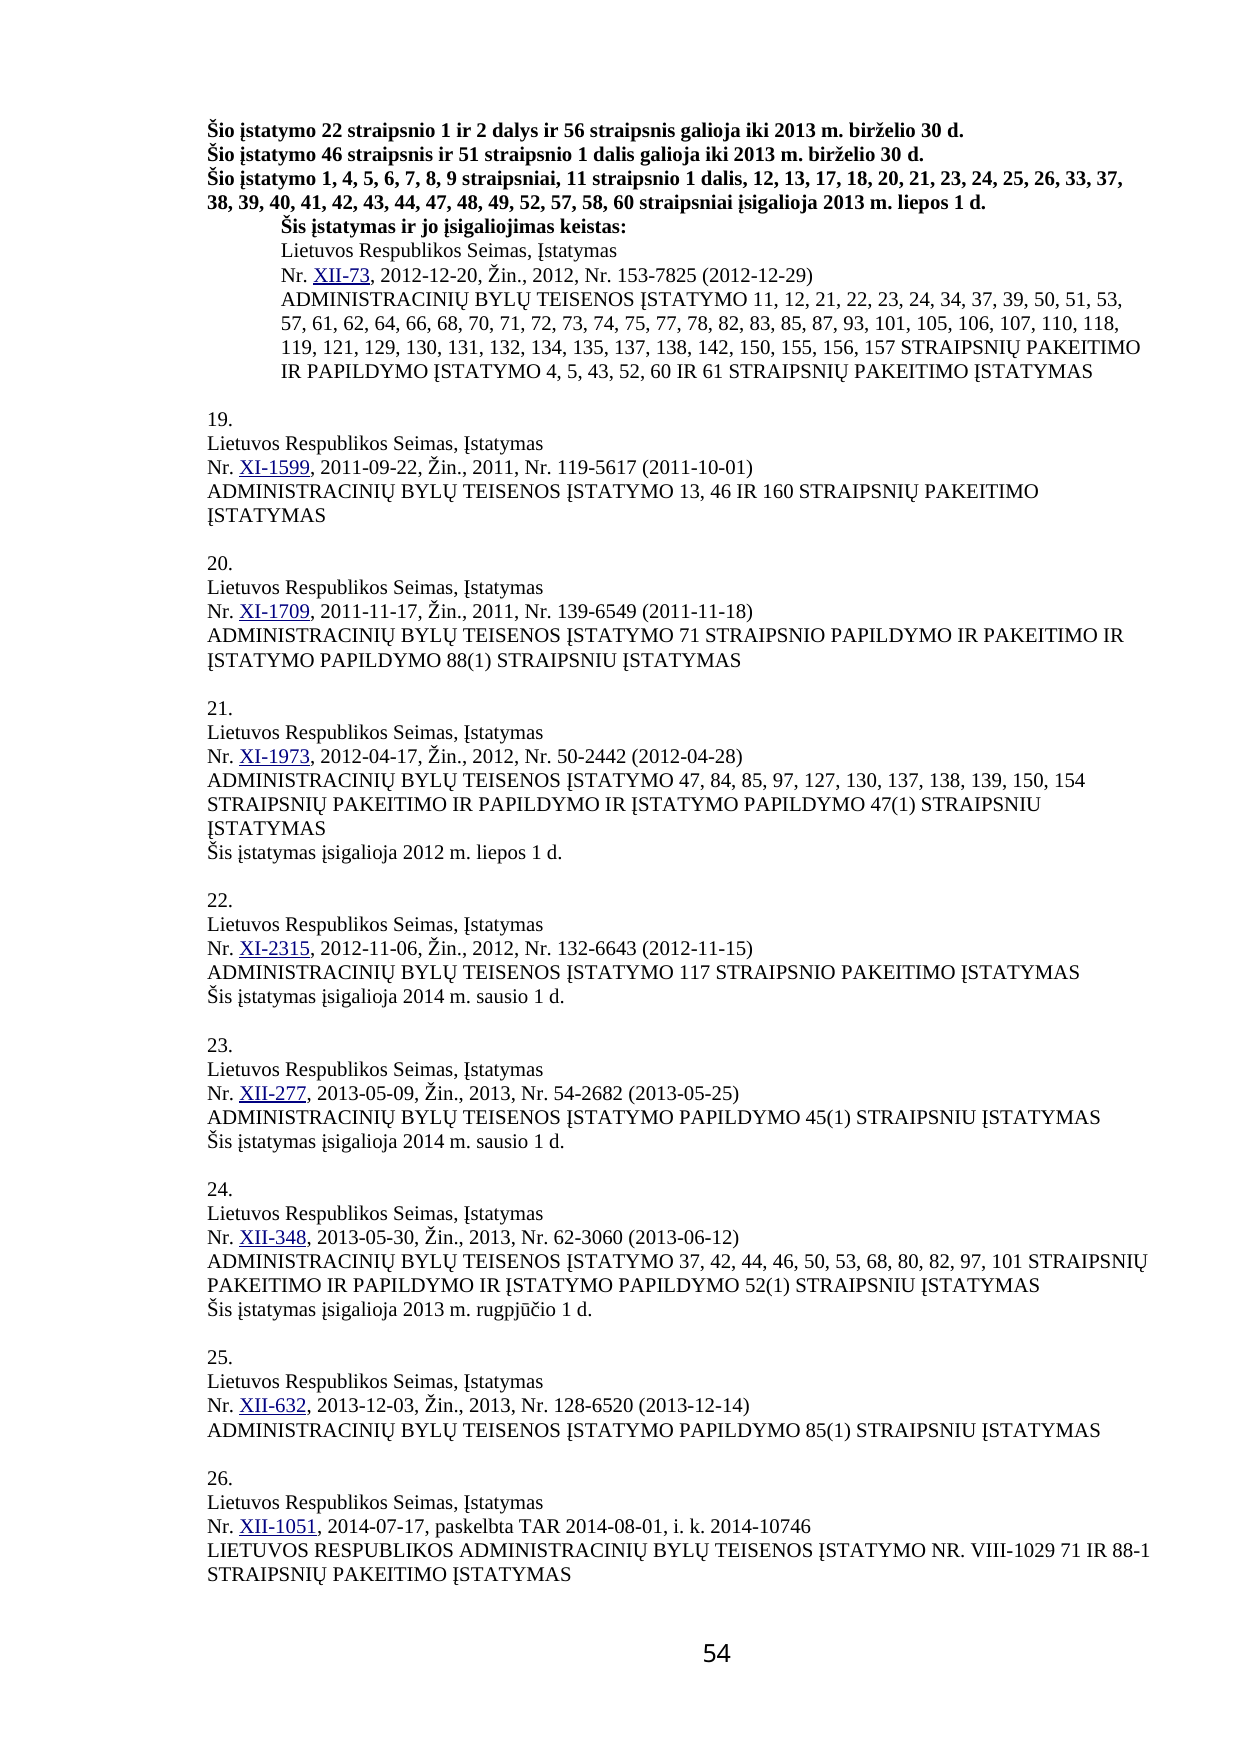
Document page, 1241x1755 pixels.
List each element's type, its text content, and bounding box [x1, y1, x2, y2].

text 22. [207, 888, 1152, 912]
text 23. [207, 1032, 1152, 1057]
text ADMINISTRACINIŲ BYLŲ TEISENOS ĮSTATYMO 37, 42, 44, 46, 50, 53, 68, 80, 82, 97, 101 STRAIPSNIŲ PAKEITIMO IR PAPILDYMO IR ĮSTATYMO PAPILDYMO 52(1) STRAIPSNIU ĮSTATYMAS [207, 1249, 1152, 1297]
text Lietuvos Respublikos Seimas, Įstatymas [207, 1201, 1152, 1225]
text Nr. XII-1051, 2014-07-17, paskelbta TAR 2014-08-01, i. k. 2014-10746 [207, 1514, 1152, 1538]
text ADMINISTRACINIŲ BYLŲ TEISENOS ĮSTATYMO 117 STRAIPSNIO PAKEITIMO ĮSTATYMAS [207, 960, 1152, 984]
text Šis įstatymas įsigalioja 2013 m. rugpjūčio 1 d. [207, 1297, 1152, 1321]
text Nr. XI-1709, 2011-11-17, Žin., 2011, Nr. 139-6549 (2011-11-18) [207, 599, 1152, 623]
text Nr. XII-73, 2012-12-20, Žin., 2012, Nr. 153-7825 (2012-12-29) [207, 262, 1152, 287]
text Lietuvos Respublikos Seimas, Įstatymas [207, 238, 1152, 262]
text Nr. XII-632, 2013-12-03, Žin., 2013, Nr. 128-6520 (2013-12-14) [207, 1393, 1152, 1417]
text LIETUVOS RESPUBLIKOS ADMINISTRACINIŲ BYLŲ TEISENOS ĮSTATYMO NR. VIII-1029 71 IR 88-1 STRAIPSNIŲ PAKEITIMO ĮSTATYMAS [207, 1538, 1152, 1586]
text Lietuvos Respublikos Seimas, Įstatymas [207, 1057, 1152, 1081]
text 26. [207, 1466, 1152, 1490]
text ADMINISTRACINIŲ BYLŲ TEISENOS ĮSTATYMO 11, 12, 21, 22, 23, 24, 34, 37, 39, 50, 51, 53, 57, 61, 62, 64, 66, 68, 70, 71, 72, 73, 74, 75, 77, 78, 82, 83, 85, 87, 93, 101, 105, 106, 107, 110, 118, 119, 121, 129, 130, 131, 132, 134, 135, 137, 138, 142, 150, 155, 156, 157 STRAIPSNIŲ PAKEITIMO IR PAPILDYMO ĮSTATYMO 4, 5, 43, 52, 60 IR 61 STRAIPSNIŲ PAKEITIMO ĮSTATYMAS [281, 287, 1152, 383]
text Šio įstatymo 22 straipsnio 1 ir 2 dalys ir 56 straipsnis galioja iki 2013 m. birželio 30 d. [207, 118, 1152, 142]
text ADMINISTRACINIŲ BYLŲ TEISENOS ĮSTATYMO PAPILDYMO 85(1) STRAIPSNIU ĮSTATYMAS [207, 1417, 1152, 1442]
text ADMINISTRACINIŲ BYLŲ TEISENOS ĮSTATYMO 47, 84, 85, 97, 127, 130, 137, 138, 139, 150, 154 STRAIPSNIŲ PAKEITIMO IR PAPILDYMO IR ĮSTATYMO PAPILDYMO 47(1) STRAIPSNIU ĮSTATYMAS [207, 768, 1152, 840]
text 21. [207, 696, 1152, 720]
text 24. [207, 1177, 1152, 1201]
text ADMINISTRACINIŲ BYLŲ TEISENOS ĮSTATYMO 71 STRAIPSNIO PAPILDYMO IR PAKEITIMO IR ĮSTATYMO PAPILDYMO 88(1) STRAIPSNIU ĮSTATYMAS [207, 623, 1152, 672]
text 20. [207, 551, 1152, 575]
text 19. [207, 407, 1152, 431]
text 25. [207, 1345, 1152, 1369]
text ADMINISTRACINIŲ BYLŲ TEISENOS ĮSTATYMO PAPILDYMO 45(1) STRAIPSNIU ĮSTATYMAS [207, 1105, 1152, 1129]
text Nr. XI-2315, 2012-11-06, Žin., 2012, Nr. 132-6643 (2012-11-15) [207, 936, 1152, 960]
text Šio įstatymo 1, 4, 5, 6, 7, 8, 9 straipsniai, 11 straipsnio 1 dalis, 12, 13, 17, 18, 20, 21, 23, 24, 25, 26, 33, 37, 38, 39, 40, 41, 42, 43, 44, 47, 48, 49, 52, 57, 58, 60 straipsniai įsigalioja 2013 m. liepos 1 d. [207, 166, 1152, 214]
text Šis įstatymas ir jo įsigaliojimas keistas: [207, 214, 1152, 238]
text Šis įstatymas įsigalioja 2014 m. sausio 1 d. [207, 1129, 1152, 1153]
text Nr. XII-348, 2013-05-30, Žin., 2013, Nr. 62-3060 (2013-06-12) [207, 1225, 1152, 1249]
text Nr. XI-1973, 2012-04-17, Žin., 2012, Nr. 50-2442 (2012-04-28) [207, 744, 1152, 768]
text Nr. XII-277, 2013-05-09, Žin., 2013, Nr. 54-2682 (2013-05-25) [207, 1081, 1152, 1105]
text Lietuvos Respublikos Seimas, Įstatymas [207, 720, 1152, 744]
text Lietuvos Respublikos Seimas, Įstatymas [207, 431, 1152, 455]
text Lietuvos Respublikos Seimas, Įstatymas [207, 1369, 1152, 1393]
text Lietuvos Respublikos Seimas, Įstatymas [207, 575, 1152, 599]
text Šis įstatymas įsigalioja 2014 m. sausio 1 d. [207, 984, 1152, 1008]
text Šis įstatymas įsigalioja 2012 m. liepos 1 d. [207, 840, 1152, 864]
text Nr. XI-1599, 2011-09-22, Žin., 2011, Nr. 119-5617 (2011-10-01) [207, 455, 1152, 479]
text ADMINISTRACINIŲ BYLŲ TEISENOS ĮSTATYMO 13, 46 IR 160 STRAIPSNIŲ PAKEITIMO ĮSTATYMAS [207, 479, 1152, 527]
text Lietuvos Respublikos Seimas, Įstatymas [207, 912, 1152, 936]
text Lietuvos Respublikos Seimas, Įstatymas [207, 1490, 1152, 1514]
text Šio įstatymo 46 straipsnis ir 51 straipsnio 1 dalis galioja iki 2013 m. birželio 30 d. [207, 142, 1152, 166]
